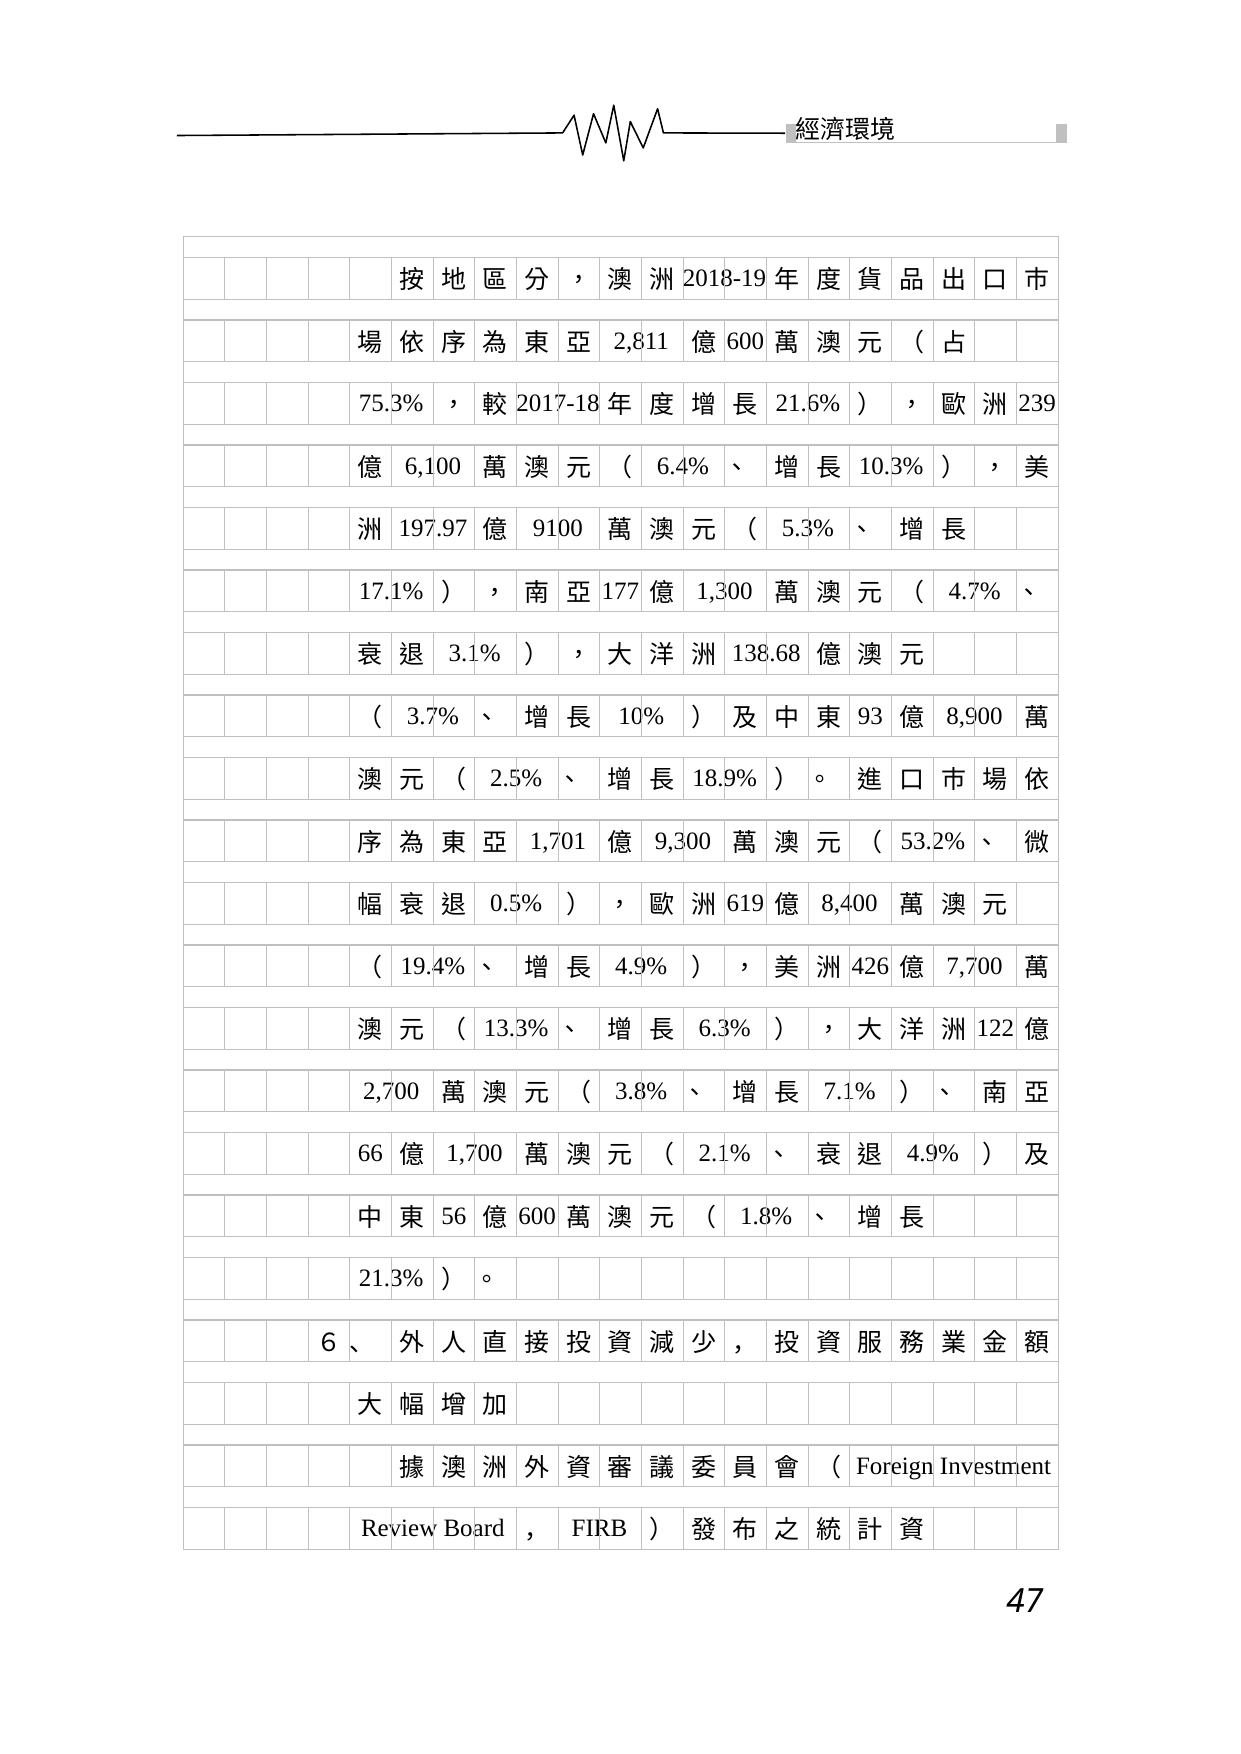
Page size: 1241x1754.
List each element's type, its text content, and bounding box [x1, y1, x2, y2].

text 按地區分，澳洲2018-19年度貨品出口巿場依序為東亞2,811億600萬澳元（占75.3%，較2017-18年度增長21.6%），歐洲239億6,100萬澳元（6.4%、增長10.3%），美洲197.97億9100萬澳元（5.3%、增長17.1%），南亞177億1,300萬澳元（4.7%、衰退3.1%），大洋洲138.68億澳元（3.7%、增長10%）及中東93億8,900萬澳元（2.5%、增長18.9%）。進口巿場依序為東亞1,701億9,300萬澳元（53.2%、微幅衰退0.5%），歐洲619億8,400萬澳元（19.4%、增長4.9%），美洲426億7,700萬澳元（13.3%、增長6.3%），大洋洲122億2,700萬澳元（3.8%、增長7.1%）、南亞66億1,700萬澳元（2.1%、衰退4.9%）及中東56億600萬澳元（1.8%、增長21.3%）。 [330, 425, 1058, 444]
text 投 [767, 1321, 808, 1361]
text 按地區分，澳洲2018-19年度貨品出口巿場依序為東亞2,811億600萬澳元（占75.3%，較2017-18年度增長21.6%），歐洲239億6,100萬澳元（6.4%、增長10.3%），美洲197.97億9100萬澳元（5.3%、增長17.1%），南亞177億1,300萬澳元（4.7%、衰退3.1%），大洋洲138.68億澳元（3.7%、增長10%）及中東93億8,900萬澳元（2.5%、增長18.9%）。進口巿場依序為東亞1,701億9,300萬澳元（53.2%、微幅衰退0.5%），歐洲619億8,400萬澳元（19.4%、增長4.9%），美洲426億7,700萬澳元（13.3%、增長6.3%），大洋洲122億2,700萬澳元（3.8%、增長7.1%）、南亞66億1,700萬澳元（2.1%、衰退4.9%）及中東56億600萬澳元（1.8%、增長21.3%）。 [330, 1112, 1058, 1132]
text [1017, 1383, 1058, 1424]
text [934, 1383, 974, 1424]
text 加 [475, 1383, 516, 1424]
text ， [725, 1321, 766, 1361]
text 務 [892, 1321, 933, 1361]
text [600, 1383, 641, 1424]
text 接 [517, 1321, 558, 1361]
text [281, 1362, 1058, 1382]
text 金 [975, 1321, 1016, 1361]
text 按地區分，澳洲2018-19年度貨品出口巿場依序為東亞2,811億600萬澳元（占75.3%，較2017-18年度增長21.6%），歐洲239億6,100萬澳元（6.4%、增長10.3%），美洲197.97億9100萬澳元（5.3%、增長17.1%），南亞177億1,300萬澳元（4.7%、衰退3.1%），大洋洲138.68億澳元（3.7%、增長10%）及中東93億8,900萬澳元（2.5%、增長18.9%）。進口巿場依序為東亞1,701億9,300萬澳元（53.2%、微幅衰退0.5%），歐洲619億8,400萬澳元（19.4%、增長4.9%），美洲426億7,700萬澳元（13.3%、增長6.3%），大洋洲122億2,700萬澳元（3.8%、增長7.1%）、南亞66億1,700萬澳元（2.1%、衰退4.9%）及中東56億600萬澳元（1.8%、增長21.3%）。 [330, 550, 1058, 569]
text 外 [392, 1321, 433, 1361]
text 少 [684, 1321, 724, 1361]
text 資 [600, 1321, 641, 1361]
text 按地區分，澳洲2018-19年度貨品出口巿場依序為東亞2,811億600萬澳元（占75.3%，較2017-18年度增長21.6%），歐洲239億6,100萬澳元（6.4%、增長10.3%），美洲197.97億9100萬澳元（5.3%、增長17.1%），南亞177億1,300萬澳元（4.7%、衰退3.1%），大洋洲138.68億澳元（3.7%、增長10%）及中東93億8,900萬澳元（2.5%、增長18.9%）。進口巿場依序為東亞1,701億9,300萬澳元（53.2%、微幅衰退0.5%），歐洲619億8,400萬澳元（19.4%、增長4.9%），美洲426億7,700萬澳元（13.3%、增長6.3%），大洋洲122億2,700萬澳元（3.8%、增長7.1%）、南亞66億1,700萬澳元（2.1%、衰退4.9%）及中東56億600萬澳元（1.8%、增長21.3%）。 [330, 362, 1058, 382]
text 額 [1017, 1321, 1058, 1361]
text 增 [434, 1383, 474, 1424]
text [725, 1383, 766, 1424]
text 按地區分，澳洲2018-19年度貨品出口巿場依序為東亞2,811億600萬澳元（占75.3%，較2017-18年度增長21.6%），歐洲239億6,100萬澳元（6.4%、增長10.3%），美洲197.97億9100萬澳元（5.3%、增長17.1%），南亞177億1,300萬澳元（4.7%、衰退3.1%），大洋洲138.68億澳元（3.7%、增長10%）及中東93億8,900萬澳元（2.5%、增長18.9%）。進口巿場依序為東亞1,701億9,300萬澳元（53.2%、微幅衰退0.5%），歐洲619億8,400萬澳元（19.4%、增長4.9%），美洲426億7,700萬澳元（13.3%、增長6.3%），大洋洲122億2,700萬澳元（3.8%、增長7.1%）、南亞66億1,700萬澳元（2.1%、衰退4.9%）及中東56億600萬澳元（1.8%、增長21.3%）。 [330, 237, 1058, 257]
text 按地區分，澳洲2018-19年度貨品出口巿場依序為東亞2,811億600萬澳元（占75.3%，較2017-18年度增長21.6%），歐洲239億6,100萬澳元（6.4%、增長10.3%），美洲197.97億9100萬澳元（5.3%、增長17.1%），南亞177億1,300萬澳元（4.7%、衰退3.1%），大洋洲138.68億澳元（3.7%、增長10%）及中東93億8,900萬澳元（2.5%、增長18.9%）。進口巿場依序為東亞1,701億9,300萬澳元（53.2%、微幅衰退0.5%），歐洲619億8,400萬澳元（19.4%、增長4.9%），美洲426億7,700萬澳元（13.3%、增長6.3%），大洋洲122億2,700萬澳元（3.8%、增長7.1%）、南亞66億1,700萬澳元（2.1%、衰退4.9%）及中東56億600萬澳元（1.8%、增長21.3%）。 [330, 800, 1058, 819]
text [281, 1383, 308, 1424]
text [809, 1383, 849, 1424]
text [975, 1383, 1016, 1424]
text [684, 1383, 724, 1424]
text 按地區分，澳洲2018-19年度貨品出口巿場依序為東亞2,811億600萬澳元（占75.3%，較2017-18年度增長21.6%），歐洲239億6,100萬澳元（6.4%、增長10.3%），美洲197.97億9100萬澳元（5.3%、增長17.1%），南亞177億1,300萬澳元（4.7%、衰退3.1%），大洋洲138.68億澳元（3.7%、增長10%）及中東93億8,900萬澳元（2.5%、增長18.9%）。進口巿場依序為東亞1,701億9,300萬澳元（53.2%、微幅衰退0.5%），歐洲619億8,400萬澳元（19.4%、增長4.9%），美洲426億7,700萬澳元（13.3%、增長6.3%），大洋洲122億2,700萬澳元（3.8%、增長7.1%）、南亞66億1,700萬澳元（2.1%、衰退4.9%）及中東56億600萬澳元（1.8%、增長21.3%）。 [330, 487, 1058, 507]
text 按地區分，澳洲2018-19年度貨品出口巿場依序為東亞2,811億600萬澳元（占75.3%，較2017-18年度增長21.6%），歐洲239億6,100萬澳元（6.4%、增長10.3%），美洲197.97億9100萬澳元（5.3%、增長17.1%），南亞177億1,300萬澳元（4.7%、衰退3.1%），大洋洲138.68億澳元（3.7%、增長10%）及中東93億8,900萬澳元（2.5%、增長18.9%）。進口巿場依序為東亞1,701億9,300萬澳元（53.2%、微幅衰退0.5%），歐洲619億8,400萬澳元（19.4%、增長4.9%），美洲426億7,700萬澳元（13.3%、增長6.3%），大洋洲122億2,700萬澳元（3.8%、增長7.1%）、南亞66億1,700萬澳元（2.1%、衰退4.9%）及中東56億600萬澳元（1.8%、增長21.3%）。 [330, 987, 1058, 1007]
text 據澳洲外資審議委員會（Foreign Investment Review Board，FIRB）發布之統計資料，2018-19年度總計核准外資申請案8,724件，較2017-18年度之11,145件，減少3,339件，投資金額則為1,631億澳元，較2016-17年度之1,977億澳元，減少346億澳元，減幅達17.5%。 [330, 1487, 1058, 1507]
text 服 [850, 1321, 891, 1361]
text 按地區分，澳洲2018-19年度貨品出口巿場依序為東亞2,811億600萬澳元（占75.3%，較2017-18年度增長21.6%），歐洲239億6,100萬澳元（6.4%、增長10.3%），美洲197.97億9100萬澳元（5.3%、增長17.1%），南亞177億1,300萬澳元（4.7%、衰退3.1%），大洋洲138.68億澳元（3.7%、增長10%）及中東93億8,900萬澳元（2.5%、增長18.9%）。進口巿場依序為東亞1,701億9,300萬澳元（53.2%、微幅衰退0.5%），歐洲619億8,400萬澳元（19.4%、增長4.9%），美洲426億7,700萬澳元（13.3%、增長6.3%），大洋洲122億2,700萬澳元（3.8%、增長7.1%）、南亞66億1,700萬澳元（2.1%、衰退4.9%）及中東56億600萬澳元（1.8%、增長21.3%）。 [330, 1175, 1058, 1194]
text 幅 [392, 1383, 433, 1424]
text 人 [434, 1321, 474, 1361]
text [281, 1321, 308, 1361]
text [281, 1300, 1058, 1319]
text 投 [559, 1321, 599, 1361]
text 大 [350, 1383, 391, 1424]
text [517, 1383, 558, 1424]
text 按地區分，澳洲2018-19年度貨品出口巿場依序為東亞2,811億600萬澳元（占75.3%，較2017-18年度增長21.6%），歐洲239億6,100萬澳元（6.4%、增長10.3%），美洲197.97億9100萬澳元（5.3%、增長17.1%），南亞177億1,300萬澳元（4.7%、衰退3.1%），大洋洲138.68億澳元（3.7%、增長10%）及中東93億8,900萬澳元（2.5%、增長18.9%）。進口巿場依序為東亞1,701億9,300萬澳元（53.2%、微幅衰退0.5%），歐洲619億8,400萬澳元（19.4%、增長4.9%），美洲426億7,700萬澳元（13.3%、增長6.3%），大洋洲122億2,700萬澳元（3.8%、增長7.1%）、南亞66億1,700萬澳元（2.1%、衰退4.9%）及中東56億600萬澳元（1.8%、增長21.3%）。 [330, 862, 1058, 882]
text 按地區分，澳洲2018-19年度貨品出口巿場依序為東亞2,811億600萬澳元（占75.3%，較2017-18年度增長21.6%），歐洲239億6,100萬澳元（6.4%、增長10.3%），美洲197.97億9100萬澳元（5.3%、增長17.1%），南亞177億1,300萬澳元（4.7%、衰退3.1%），大洋洲138.68億澳元（3.7%、增長10%）及中東93億8,900萬澳元（2.5%、增長18.9%）。進口巿場依序為東亞1,701億9,300萬澳元（53.2%、微幅衰退0.5%），歐洲619億8,400萬澳元（19.4%、增長4.9%），美洲426億7,700萬澳元（13.3%、增長6.3%），大洋洲122億2,700萬澳元（3.8%、增長7.1%）、南亞66億1,700萬澳元（2.1%、衰退4.9%）及中東56億600萬澳元（1.8%、增長21.3%）。 [330, 1050, 1058, 1069]
text [850, 1383, 891, 1424]
text [642, 1383, 683, 1424]
text 減 [642, 1321, 683, 1361]
text 據澳洲外資審議委員會（Foreign Investment Review Board，FIRB）發布之統計資料，2018-19年度總計核准外資申請案8,724件，較2017-18年度之11,145件，減少3,339件，投資金額則為1,631億澳元，較2016-17年度之1,977億澳元，減少346億澳元，減幅達17.5%。 [330, 1425, 1058, 1444]
text 按地區分，澳洲2018-19年度貨品出口巿場依序為東亞2,811億600萬澳元（占75.3%，較2017-18年度增長21.6%），歐洲239億6,100萬澳元（6.4%、增長10.3%），美洲197.97億9100萬澳元（5.3%、增長17.1%），南亞177億1,300萬澳元（4.7%、衰退3.1%），大洋洲138.68億澳元（3.7%、增長10%）及中東93億8,900萬澳元（2.5%、增長18.9%）。進口巿場依序為東亞1,701億9,300萬澳元（53.2%、微幅衰退0.5%），歐洲619億8,400萬澳元（19.4%、增長4.9%），美洲426億7,700萬澳元（13.3%、增長6.3%），大洋洲122億2,700萬澳元（3.8%、增長7.1%）、南亞66億1,700萬澳元（2.1%、衰退4.9%）及中東56億600萬澳元（1.8%、增長21.3%）。 [330, 675, 1058, 694]
text [767, 1383, 808, 1424]
text 資 [809, 1321, 849, 1361]
text 業 [934, 1321, 974, 1361]
text 按地區分，澳洲2018-19年度貨品出口巿場依序為東亞2,811億600萬澳元（占75.3%，較2017-18年度增長21.6%），歐洲239億6,100萬澳元（6.4%、增長10.3%），美洲197.97億9100萬澳元（5.3%、增長17.1%），南亞177億1,300萬澳元（4.7%、衰退3.1%），大洋洲138.68億澳元（3.7%、增長10%）及中東93億8,900萬澳元（2.5%、增長18.9%）。進口巿場依序為東亞1,701億9,300萬澳元（53.2%、微幅衰退0.5%），歐洲619億8,400萬澳元（19.4%、增長4.9%），美洲426億7,700萬澳元（13.3%、增長6.3%），大洋洲122億2,700萬澳元（3.8%、增長7.1%）、南亞66億1,700萬澳元（2.1%、衰退4.9%）及中東56億600萬澳元（1.8%、增長21.3%）。 [330, 300, 1058, 319]
text 按地區分，澳洲2018-19年度貨品出口巿場依序為東亞2,811億600萬澳元（占75.3%，較2017-18年度增長21.6%），歐洲239億6,100萬澳元（6.4%、增長10.3%），美洲197.97億9100萬澳元（5.3%、增長17.1%），南亞177億1,300萬澳元（4.7%、衰退3.1%），大洋洲138.68億澳元（3.7%、增長10%）及中東93億8,900萬澳元（2.5%、增長18.9%）。進口巿場依序為東亞1,701億9,300萬澳元（53.2%、微幅衰退0.5%），歐洲619億8,400萬澳元（19.4%、增長4.9%），美洲426億7,700萬澳元（13.3%、增長6.3%），大洋洲122億2,700萬澳元（3.8%、增長7.1%）、南亞66億1,700萬澳元（2.1%、衰退4.9%）及中東56億600萬澳元（1.8%、增長21.3%）。 [330, 737, 1058, 757]
text [309, 1383, 349, 1424]
text 、 [350, 1321, 391, 1361]
text 按地區分，澳洲2018-19年度貨品出口巿場依序為東亞2,811億600萬澳元（占75.3%，較2017-18年度增長21.6%），歐洲239億6,100萬澳元（6.4%、增長10.3%），美洲197.97億9100萬澳元（5.3%、增長17.1%），南亞177億1,300萬澳元（4.7%、衰退3.1%），大洋洲138.68億澳元（3.7%、增長10%）及中東93億8,900萬澳元（2.5%、增長18.9%）。進口巿場依序為東亞1,701億9,300萬澳元（53.2%、微幅衰退0.5%），歐洲619億8,400萬澳元（19.4%、增長4.9%），美洲426億7,700萬澳元（13.3%、增長6.3%），大洋洲122億2,700萬澳元（3.8%、增長7.1%）、南亞66億1,700萬澳元（2.1%、衰退4.9%）及中東56億600萬澳元（1.8%、增長21.3%）。 [330, 1237, 1058, 1257]
text [892, 1383, 933, 1424]
text ６ [309, 1321, 349, 1361]
text 按地區分，澳洲2018-19年度貨品出口巿場依序為東亞2,811億600萬澳元（占75.3%，較2017-18年度增長21.6%），歐洲239億6,100萬澳元（6.4%、增長10.3%），美洲197.97億9100萬澳元（5.3%、增長17.1%），南亞177億1,300萬澳元（4.7%、衰退3.1%），大洋洲138.68億澳元（3.7%、增長10%）及中東93億8,900萬澳元（2.5%、增長18.9%）。進口巿場依序為東亞1,701億9,300萬澳元（53.2%、微幅衰退0.5%），歐洲619億8,400萬澳元（19.4%、增長4.9%），美洲426億7,700萬澳元（13.3%、增長6.3%），大洋洲122億2,700萬澳元（3.8%、增長7.1%）、南亞66億1,700萬澳元（2.1%、衰退4.9%）及中東56億600萬澳元（1.8%、增長21.3%）。 [330, 612, 1058, 632]
text [559, 1383, 599, 1424]
text 按地區分，澳洲2018-19年度貨品出口巿場依序為東亞2,811億600萬澳元（占75.3%，較2017-18年度增長21.6%），歐洲239億6,100萬澳元（6.4%、增長10.3%），美洲197.97億9100萬澳元（5.3%、增長17.1%），南亞177億1,300萬澳元（4.7%、衰退3.1%），大洋洲138.68億澳元（3.7%、增長10%）及中東93億8,900萬澳元（2.5%、增長18.9%）。進口巿場依序為東亞1,701億9,300萬澳元（53.2%、微幅衰退0.5%），歐洲619億8,400萬澳元（19.4%、增長4.9%），美洲426億7,700萬澳元（13.3%、增長6.3%），大洋洲122億2,700萬澳元（3.8%、增長7.1%）、南亞66億1,700萬澳元（2.1%、衰退4.9%）及中東56億600萬澳元（1.8%、增長21.3%）。 [330, 925, 1058, 944]
text 直 [475, 1321, 516, 1361]
